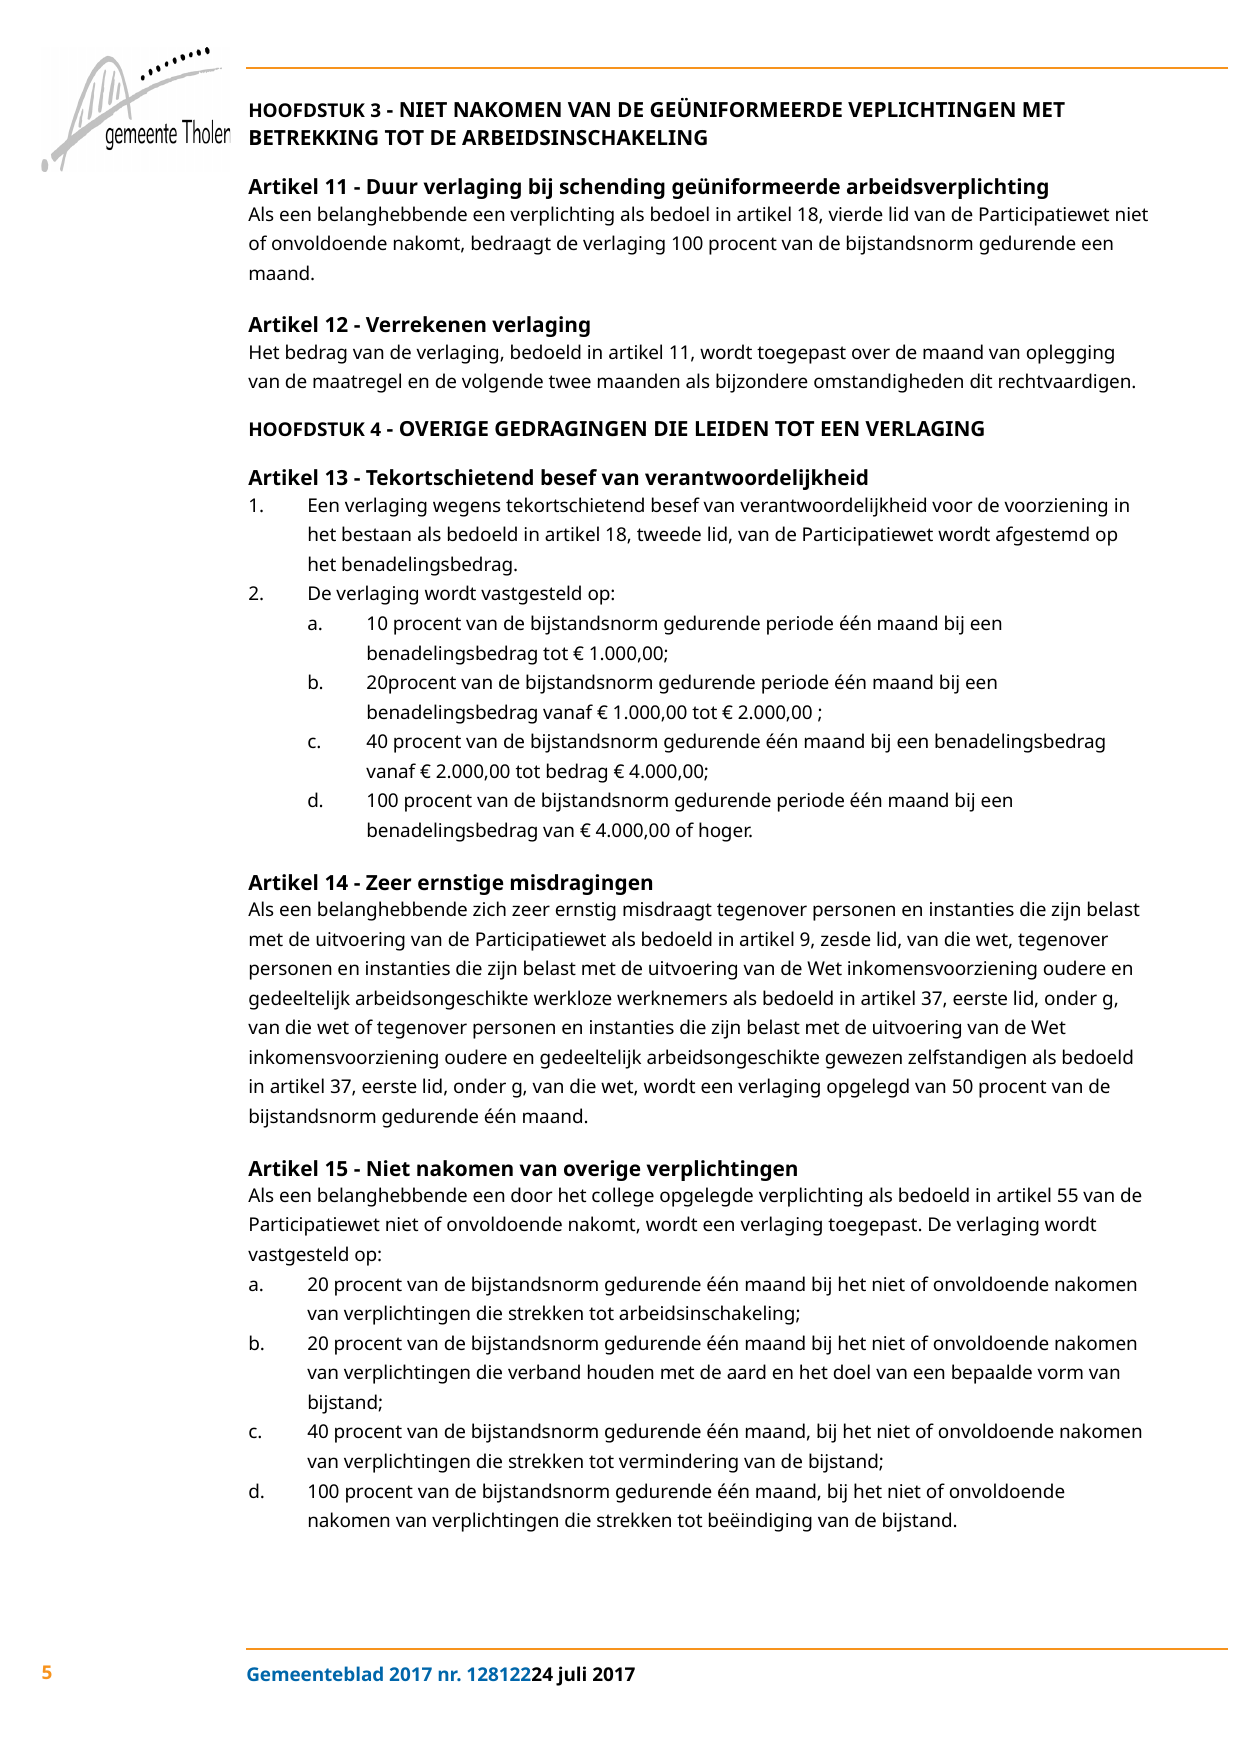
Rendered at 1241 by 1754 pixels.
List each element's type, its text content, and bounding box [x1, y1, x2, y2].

text HOOFDSTUK 3 - NIET NAKOMEN VAN DE GEÜNIFORMEERDE VEPLICHTINGEN MET BETREKKING TOT DE ARBEIDSINSCHAKELING [248, 95, 1152, 152]
list 10 procent van de bijstandsnorm gedurende periode één maand bij een benadelingsbedrag tot € 1.000,00; [307, 610, 1152, 666]
text Als een belanghebbende een verplichting als bedoel in artikel 18, vierde lid van de Participatiewet niet of onvoldoende nakomt, bedraagt de verlaging 100 procent van de bijstandsnorm gedurende een maand. [248, 201, 1152, 286]
text Artikel 12 - Verrekenen verlaging [248, 311, 1152, 339]
list Een verlaging wegens tekortschietend besef van verantwoordelijkheid voor de voorziening in het bestaan als bedoeld in artikel 18, tweede lid, van de Participatiewet wordt afgestemd op het benadelingsbedrag. [248, 492, 1152, 577]
text Als een belanghebbende een door het college opgelegde verplichting als bedoeld in artikel 55 van de Participatiewet niet of onvoldoende nakomt, wordt een verlaging toegepast. De verlaging wordt vastgesteld op: [248, 1182, 1152, 1267]
list 20procent van de bijstandsnorm gedurende periode één maand bij een benadelingsbedrag vanaf € 1.000,00 tot € 2.000,00 ; [307, 669, 1152, 725]
text Artikel 14 - Zeer ernstige misdragingen [248, 868, 1152, 896]
list 40 procent van de bijstandsnorm gedurende één maand, bij het niet of onvoldoende nakomen van verplichtingen die strekken tot vermindering van de bijstand; [248, 1419, 1152, 1474]
list 100 procent van de bijstandsnorm gedurende periode één maand bij een benadelingsbedrag van € 4.000,00 of hoger. [307, 788, 1152, 843]
text Artikel 13 - Tekortschietend besef van verantwoordelijkheid [248, 463, 1152, 492]
text HOOFDSTUK 4 - OVERIGE GEDRAGINGEN DIE LEIDEN TOT EEN VERLAGING [248, 414, 1152, 443]
picture [41, 47, 231, 172]
list 100 procent van de bijstandsnorm gedurende één maand, bij het niet of onvoldoende nakomen van verplichtingen die strekken tot beëindiging van de bijstand. [248, 1478, 1152, 1533]
list 20 procent van de bijstandsnorm gedurende één maand bij het niet of onvoldoende nakomen van verplichtingen die verband houden met de aard en het doel van een bepaalde vorm van bijstand; [248, 1330, 1152, 1415]
text Artikel 15 - Niet nakomen van overige verplichtingen [248, 1154, 1152, 1182]
text Het bedrag van de verlaging, bedoeld in artikel 11, wordt toegepast over de maand van oplegging van de maatregel en de volgende twee maanden als bijzondere omstandigheden dit rechtvaardigen. [248, 339, 1152, 394]
list 40 procent van de bijstandsnorm gedurende één maand bij een benadelingsbedrag vanaf € 2.000,00 tot bedrag € 4.000,00; [307, 728, 1152, 784]
list 20 procent van de bijstandsnorm gedurende één maand bij het niet of onvoldoende nakomen van verplichtingen die strekken tot arbeidsinschakeling; [248, 1271, 1152, 1326]
text Artikel 11 - Duur verlaging bij schending geüniformeerde arbeidsverplichting [248, 172, 1152, 201]
list De verlaging wordt vastgesteld op: [248, 581, 1152, 606]
text Als een belanghebbende zich zeer ernstig misdraagt tegenover personen en instanties die zijn belast met de uitvoering van de Participatiewet als bedoeld in artikel 9, zesde lid, van die wet, tegenover personen en instanties die zijn belast met de uitvoering van de Wet inkomensvoorziening oudere en gedeeltelijk arbeidsongeschikte werkloze werknemers als bedoeld in artikel 37, eerste lid, onder g, van die wet of tegenover personen en instanties die zijn belast met de uitvoering van de Wet inkomensvoorziening oudere en gedeeltelijk arbeidsongeschikte gewezen zelfstandigen als bedoeld in artikel 37, eerste lid, onder g, van die wet, wordt een verlaging opgelegd van 50 procent van de bijstandsnorm gedurende één maand. [248, 896, 1152, 1129]
